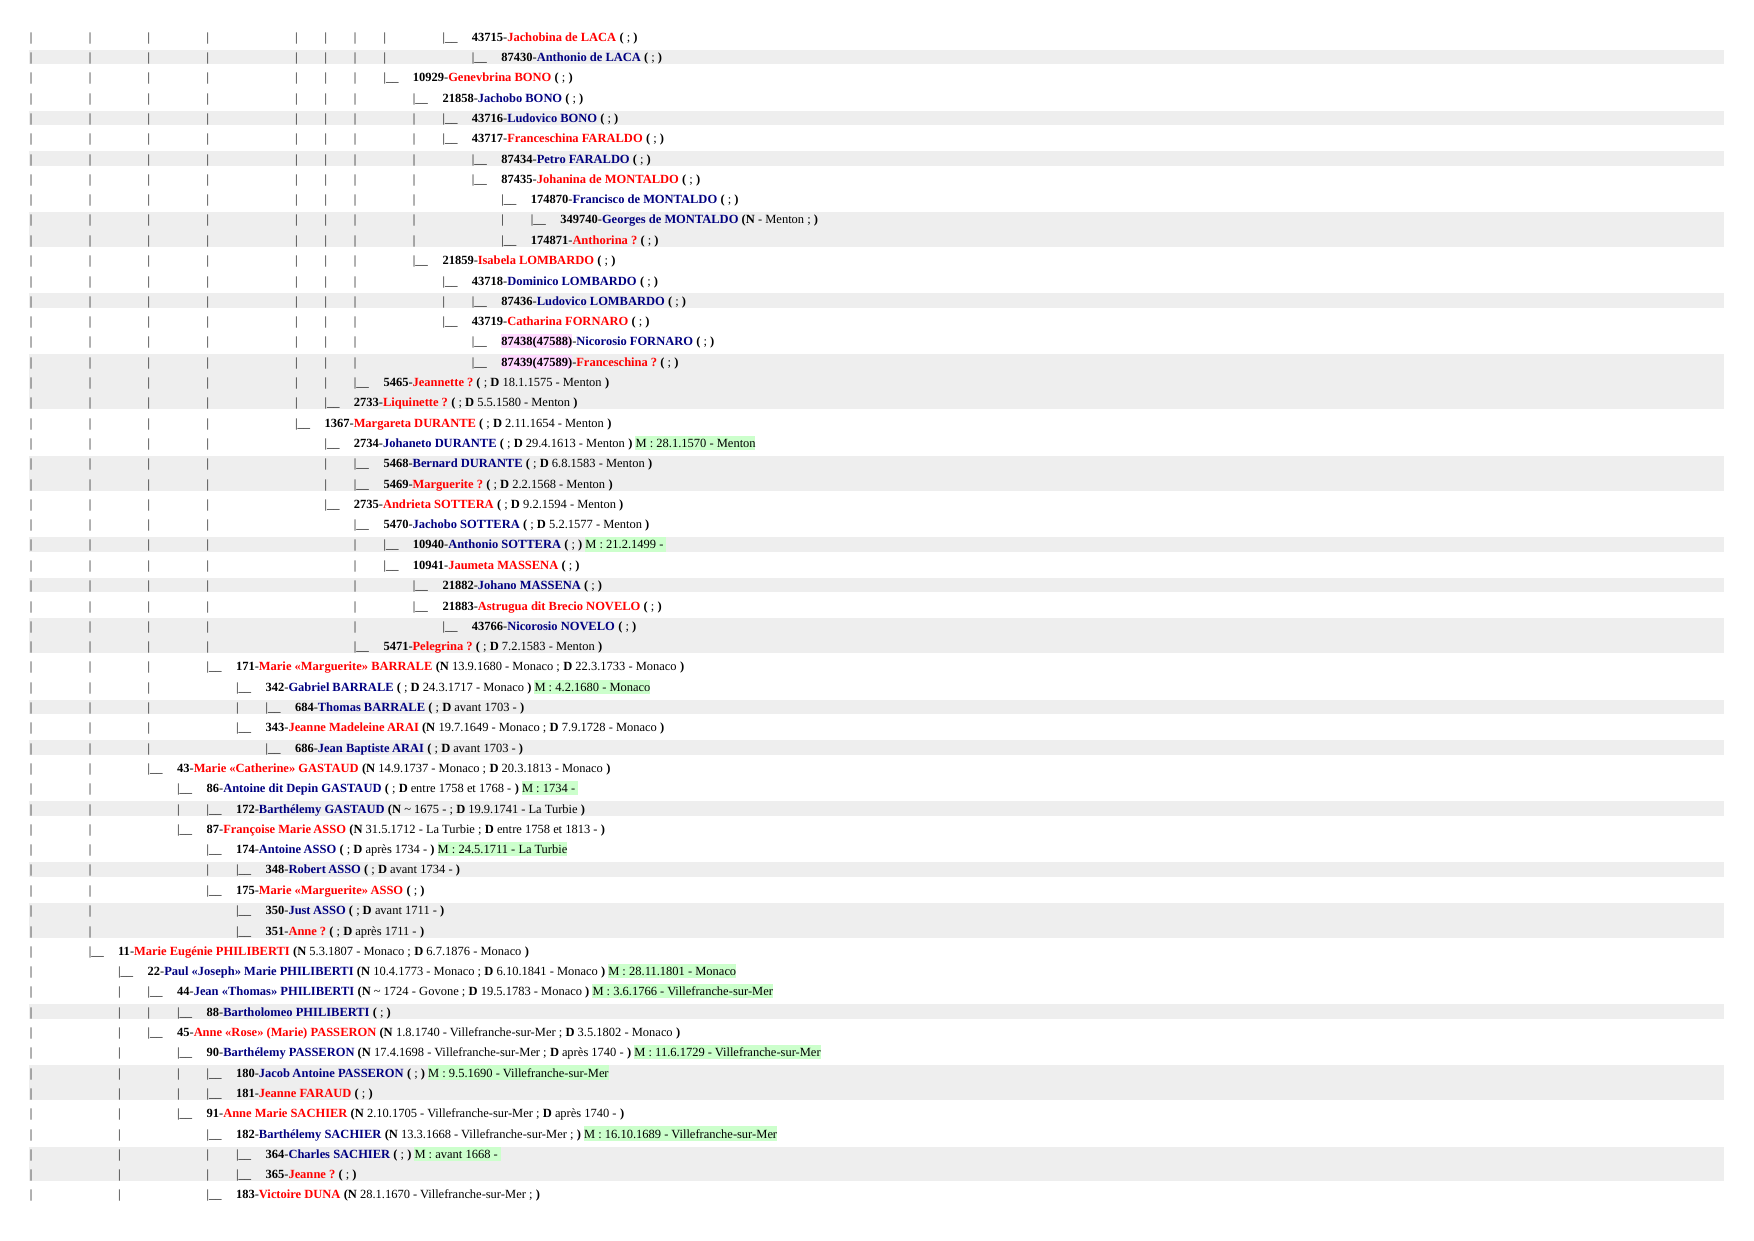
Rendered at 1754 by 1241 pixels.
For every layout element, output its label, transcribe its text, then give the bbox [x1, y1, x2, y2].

text | | | | |__ 2734-Johaneto DURANTE ( ; D 29.4.1613 - Menton ) M : 28.1.1570 - Menton [29, 436, 1724, 450]
text | | | |__ 88-Bartholomeo PHILIBERTI ( ; ) [29, 1004, 1724, 1019]
text | | |__ 86-Antoine dit Depin GASTAUD ( ; D entre 1758 et 1768 - ) M : 1734 - [29, 781, 1724, 795]
text | | |__ 175-Marie «Marguerite» ASSO ( ; ) [29, 883, 1724, 897]
text | | | | | | | | |__ 174870-Francisco de MONTALDO ( ; ) [29, 192, 1724, 206]
text | | | | | |__ 21883-Astrugua dit Brecio NOVELO ( ; ) [29, 598, 1724, 613]
text | | | | |__ 1367-Margareta DURANTE ( ; D 2.11.1654 - Menton ) [29, 415, 1724, 430]
text | | |__ 350-Just ASSO ( ; D avant 1711 - ) [29, 903, 1724, 917]
text | | | |__ 342-Gabriel BARRALE ( ; D 24.3.1717 - Monaco ) M : 4.2.1680 - Monaco [29, 679, 1724, 694]
text | | | | | |__ 5468-Bernard DURANTE ( ; D 6.8.1583 - Menton ) [29, 456, 1724, 470]
text | | | | | |__ 5469-Marguerite ? ( ; D 2.2.1568 - Menton ) [29, 476, 1724, 491]
text | | |__ 90-Barthélemy PASSERON (N 17.4.1698 - Villefranche-sur-Mer ; D après 1740 - ) M : 11.6.1729 - Villefranche-sur-Mer [29, 1045, 1724, 1059]
text | | | | | | |__ 5465-Jeannette ? ( ; D 18.1.1575 - Menton ) [29, 375, 1724, 389]
text | | | | | | | |__ 10929-Genevbrina BONO ( ; ) [29, 70, 1724, 84]
text | |__ 11-Marie Eugénie PHILIBERTI (N 5.3.1807 - Monaco ; D 6.7.1876 - Monaco ) [29, 943, 1724, 958]
text | | | |__ 364-Charles SACHIER ( ; ) M : avant 1668 - [29, 1147, 1724, 1161]
text | | |__ 45-Anne «Rose» (Marie) PASSERON (N 1.8.1740 - Villefranche-sur-Mer ; D 3.5.1802 - Monaco ) [29, 1025, 1724, 1039]
text | | |__ 44-Jean «Thomas» PHILIBERTI (N ~ 1724 - Govone ; D 19.5.1783 - Monaco ) M : 3.6.1766 - Villefranche-sur-Mer [29, 984, 1724, 998]
text | | | | | | | | |__ 87434-Petro FARALDO ( ; ) [29, 151, 1724, 166]
text | | | |__ 365-Jeanne ? ( ; ) [29, 1167, 1724, 1181]
text | | |__ 87-Françoise Marie ASSO (N 31.5.1712 - La Turbie ; D entre 1758 et 1813 - ) [29, 822, 1724, 836]
text | | | | | | | |__ 87438(47588)-Nicorosio FORNARO ( ; ) [29, 334, 1724, 348]
text | | | |__ 172-Barthélemy GASTAUD (N ~ 1675 - ; D 19.9.1741 - La Turbie ) [29, 801, 1724, 816]
text | | | | | | | | |__ 87430-Anthonio de LACA ( ; ) [29, 50, 1724, 64]
text | | |__ 43-Marie «Catherine» GASTAUD (N 14.9.1737 - Monaco ; D 20.3.1813 - Monaco ) [29, 761, 1724, 775]
text | | | | | | | |__ 87439(47589)-Franceschina ? ( ; ) [29, 354, 1724, 369]
text | | | | |__ 5471-Pelegrina ? ( ; D 7.2.1583 - Menton ) [29, 639, 1724, 653]
text | | | | | |__ 21882-Johano MASSENA ( ; ) [29, 578, 1724, 592]
text | | | | | | | |__ 21859-Isabela LOMBARDO ( ; ) [29, 253, 1724, 267]
text | | | | | | | |__ 43718-Dominico LOMBARDO ( ; ) [29, 273, 1724, 288]
text | |__ 22-Paul «Joseph» Marie PHILIBERTI (N 10.4.1773 - Monaco ; D 6.10.1841 - Monaco ) M : 28.11.1801 - Monaco [29, 964, 1724, 978]
text | | | | | | | |__ 43719-Catharina FORNARO ( ; ) [29, 314, 1724, 328]
text | | | | | | | | |__ 87436-Ludovico LOMBARDO ( ; ) [29, 293, 1724, 308]
text | | |__ 182-Barthélemy SACHIER (N 13.3.1668 - Villefranche-sur-Mer ; ) M : 16.10.1689 - Villefranche-sur-Mer [29, 1126, 1724, 1141]
text | | | | | | | | |__ 43716-Ludovico BONO ( ; ) [29, 111, 1724, 125]
text | | | | | | | | | |__ 349740-Georges de MONTALDO (N - Menton ; ) [29, 212, 1724, 227]
text | | | | |__ 5470-Jachobo SOTTERA ( ; D 5.2.1577 - Menton ) [29, 517, 1724, 531]
text | | | | | |__ 10941-Jaumeta MASSENA ( ; ) [29, 558, 1724, 572]
text | | |__ 351-Anne ? ( ; D après 1711 - ) [29, 923, 1724, 938]
text | | | | | | | |__ 21858-Jachobo BONO ( ; ) [29, 90, 1724, 105]
text | | | | | | | | |__ 87435-Johanina de MONTALDO ( ; ) [29, 172, 1724, 186]
text | | | | |__ 2735-Andrieta SOTTERA ( ; D 9.2.1594 - Menton ) [29, 497, 1724, 511]
text | | |__ 91-Anne Marie SACHIER (N 2.10.1705 - Villefranche-sur-Mer ; D après 1740 - ) [29, 1106, 1724, 1120]
text | | | |__ 343-Jeanne Madeleine ARAI (N 19.7.1649 - Monaco ; D 7.9.1728 - Monaco ) [29, 720, 1724, 734]
text | | | |__ 348-Robert ASSO ( ; D avant 1734 - ) [29, 862, 1724, 877]
text | | | |__ 180-Jacob Antoine PASSERON ( ; ) M : 9.5.1690 - Villefranche-sur-Mer [29, 1065, 1724, 1080]
text | | |__ 183-Victoire DUNA (N 28.1.1670 - Villefranche-sur-Mer ; ) [29, 1187, 1724, 1202]
text | | | | | | | | |__ 43715-Jachobina de LACA ( ; ) [29, 29, 1724, 44]
text | | | | | |__ 43766-Nicorosio NOVELO ( ; ) [29, 618, 1724, 633]
text | | |__ 174-Antoine ASSO ( ; D après 1734 - ) M : 24.5.1711 - La Turbie [29, 842, 1724, 856]
text | | | |__ 181-Jeanne FARAUD ( ; ) [29, 1086, 1724, 1100]
text | | | | | |__ 10940-Anthonio SOTTERA ( ; ) M : 21.2.1499 - [29, 537, 1724, 552]
text | | | |__ 171-Marie «Marguerite» BARRALE (N 13.9.1680 - Monaco ; D 22.3.1733 - Monaco ) [29, 659, 1724, 673]
text | | | | | |__ 2733-Liquinette ? ( ; D 5.5.1580 - Menton ) [29, 395, 1724, 409]
text | | | | |__ 684-Thomas BARRALE ( ; D avant 1703 - ) [29, 700, 1724, 714]
text | | | |__ 686-Jean Baptiste ARAI ( ; D avant 1703 - ) [29, 740, 1724, 755]
text | | | | | | | | |__ 174871-Anthorina ? ( ; ) [29, 233, 1724, 247]
text | | | | | | | | |__ 43717-Franceschina FARALDO ( ; ) [29, 131, 1724, 145]
